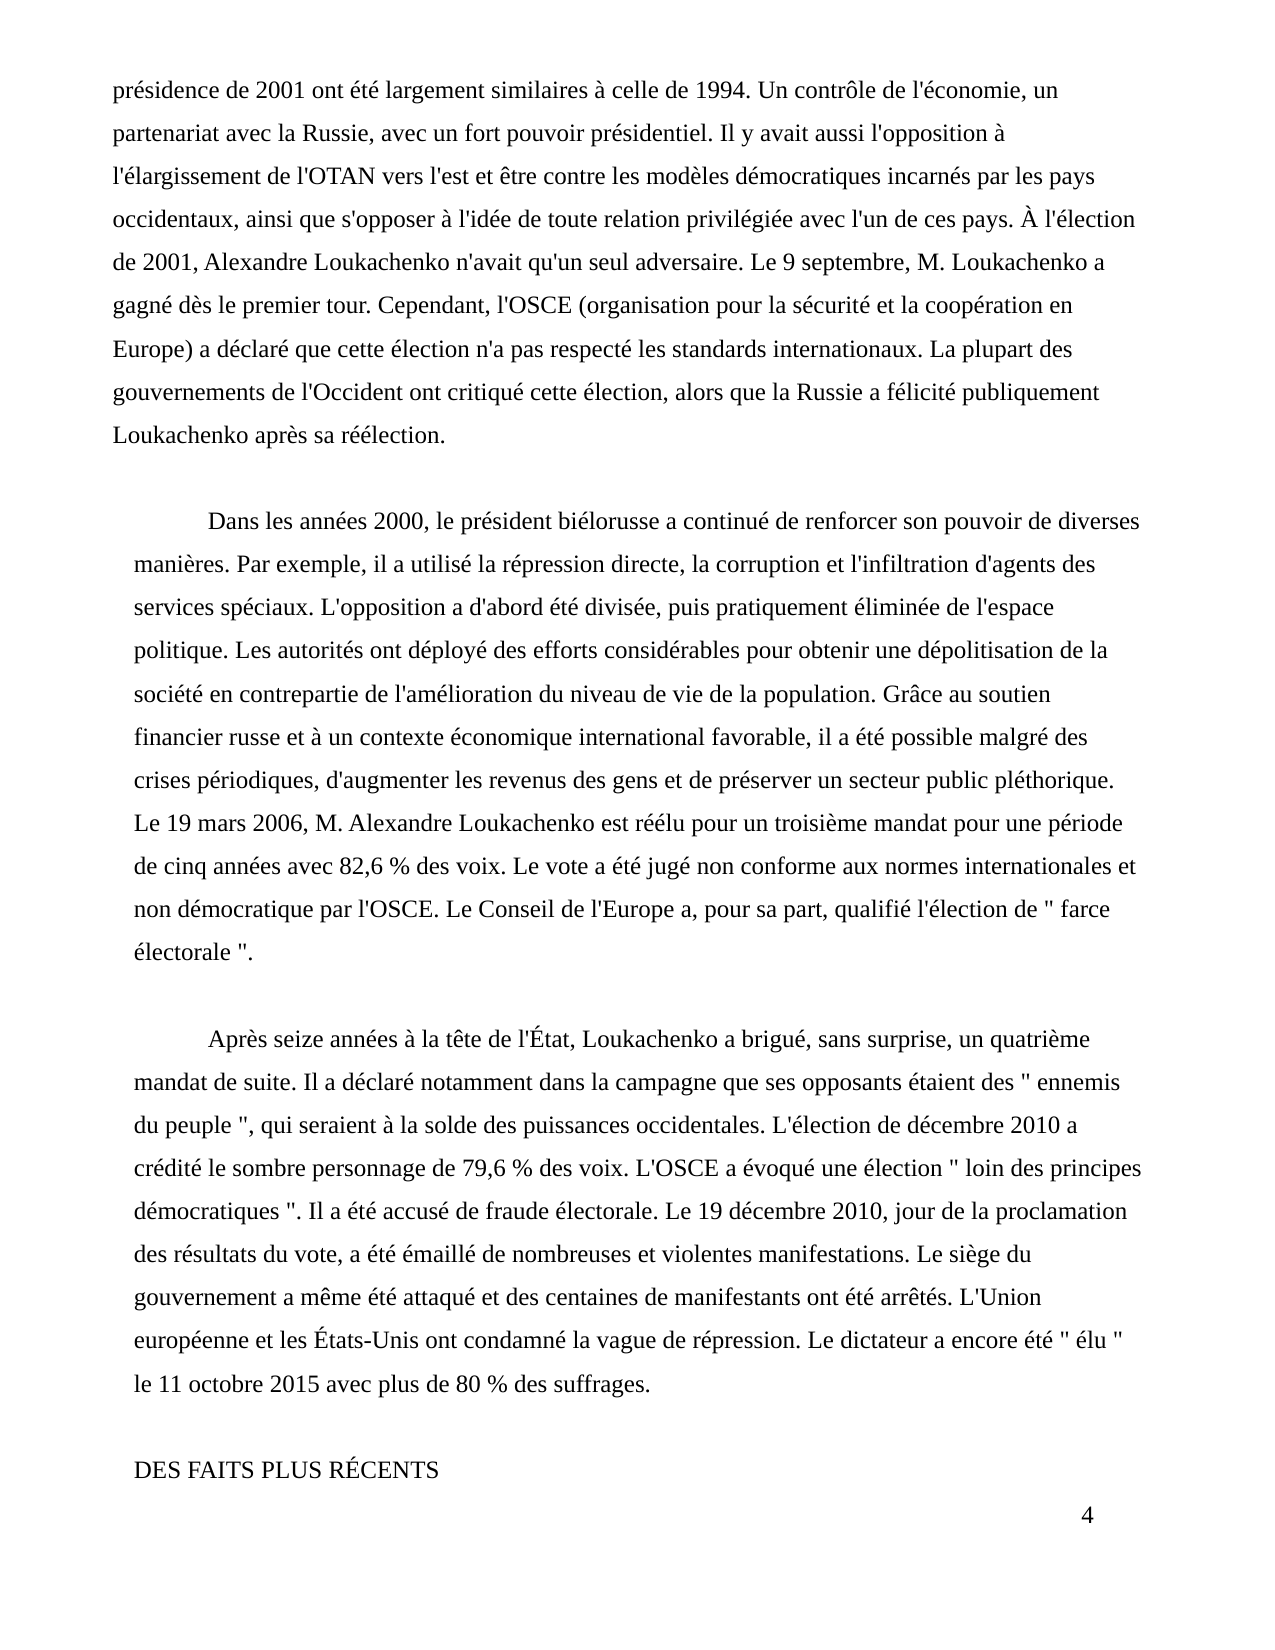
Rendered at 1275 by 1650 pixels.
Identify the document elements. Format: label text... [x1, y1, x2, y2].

text Après seize années à la tête de l'État, Loukachenko a brigué, sans surprise, un quatrième mandat de suite. Il a déclaré notamment dans la campagne que ses opposants étaient des " ennemis du peuple ", qui seraient à la solde des puissances occidentales. L'élection de décembre 2010 a crédité le sombre personnage de 79,6 % des voix. L'OSCE a évoqué une élection " loin des principes démocratiques ". Il a été accusé de fraude électorale. Le 19 décembre 2010, jour de la proclamation des résultats du vote, a été émaillé de nombreuses et violentes manifestations. Le siège du gouvernement a même été attaqué et des centaines de manifestants ont été arrêtés. L'Union européenne et les États-Unis ont condamné la vague de répression. Le dictateur a encore été " élu " le 11 octobre 2015 avec plus de 80 % des suffrages. [134, 1024, 1144, 1397]
text Dans les années 2000, le président biélorusse a continué de renforcer son pouvoir de diverses manières. Par exemple, il a utilisé la répression directe, la corruption et l'infiltration d'agents des services spéciaux. L'opposition a d'abord été divisée, puis pratiquement éliminée de l'espace politique. Les autorités ont déployé des efforts considérables pour obtenir une dépolitisation de la société en contrepartie de l'amélioration du niveau de vie de la population. Grâce au soutien financier russe et à un contexte économique international favorable, il a été possible malgré des crises périodiques, d'augmenter les revenus des gens et de préserver un secteur public pléthorique. Le 19 mars 2006, M. Alexandre Loukachenko est réélu pour un troisième mandat pour une période de cinq années avec 82,6 % des voix. Le vote a été jugé non conforme aux normes internationales et non démocratique par l'OSCE. Le Conseil de l'Europe a, pour sa part, qualifié l'élection de " farce électorale ". [134, 506, 1144, 966]
text DES FAITS PLUS RÉCENTS [134, 1455, 1144, 1484]
text présidence de 2001 ont été largement similaires à celle de 1994. Un contrôle de l'économie, un partenariat avec la Russie, avec un fort pouvoir présidentiel. Il y avait aussi l'opposition à l'élargissement de l'OTAN vers l'est et être contre les modèles démocratiques incarnés par les pays occidentaux, ainsi que s'opposer à l'idée de toute relation privilégiée avec l'un de ces pays. À l'élection de 2001, Alexandre Loukachenko n'avait qu'un seul adversaire. Le 9 septembre, M. Loukachenko a gagné dès le premier tour. Cependant, l'OSCE (organisation pour la sécurité et la coopération en Europe) a déclaré que cette élection n'a pas respecté les standards internationaux. La plupart des gouvernements de l'Occident ont critiqué cette élection, alors que la Russie a félicité publiquement Loukachenko après sa réélection. [112, 75, 1144, 449]
